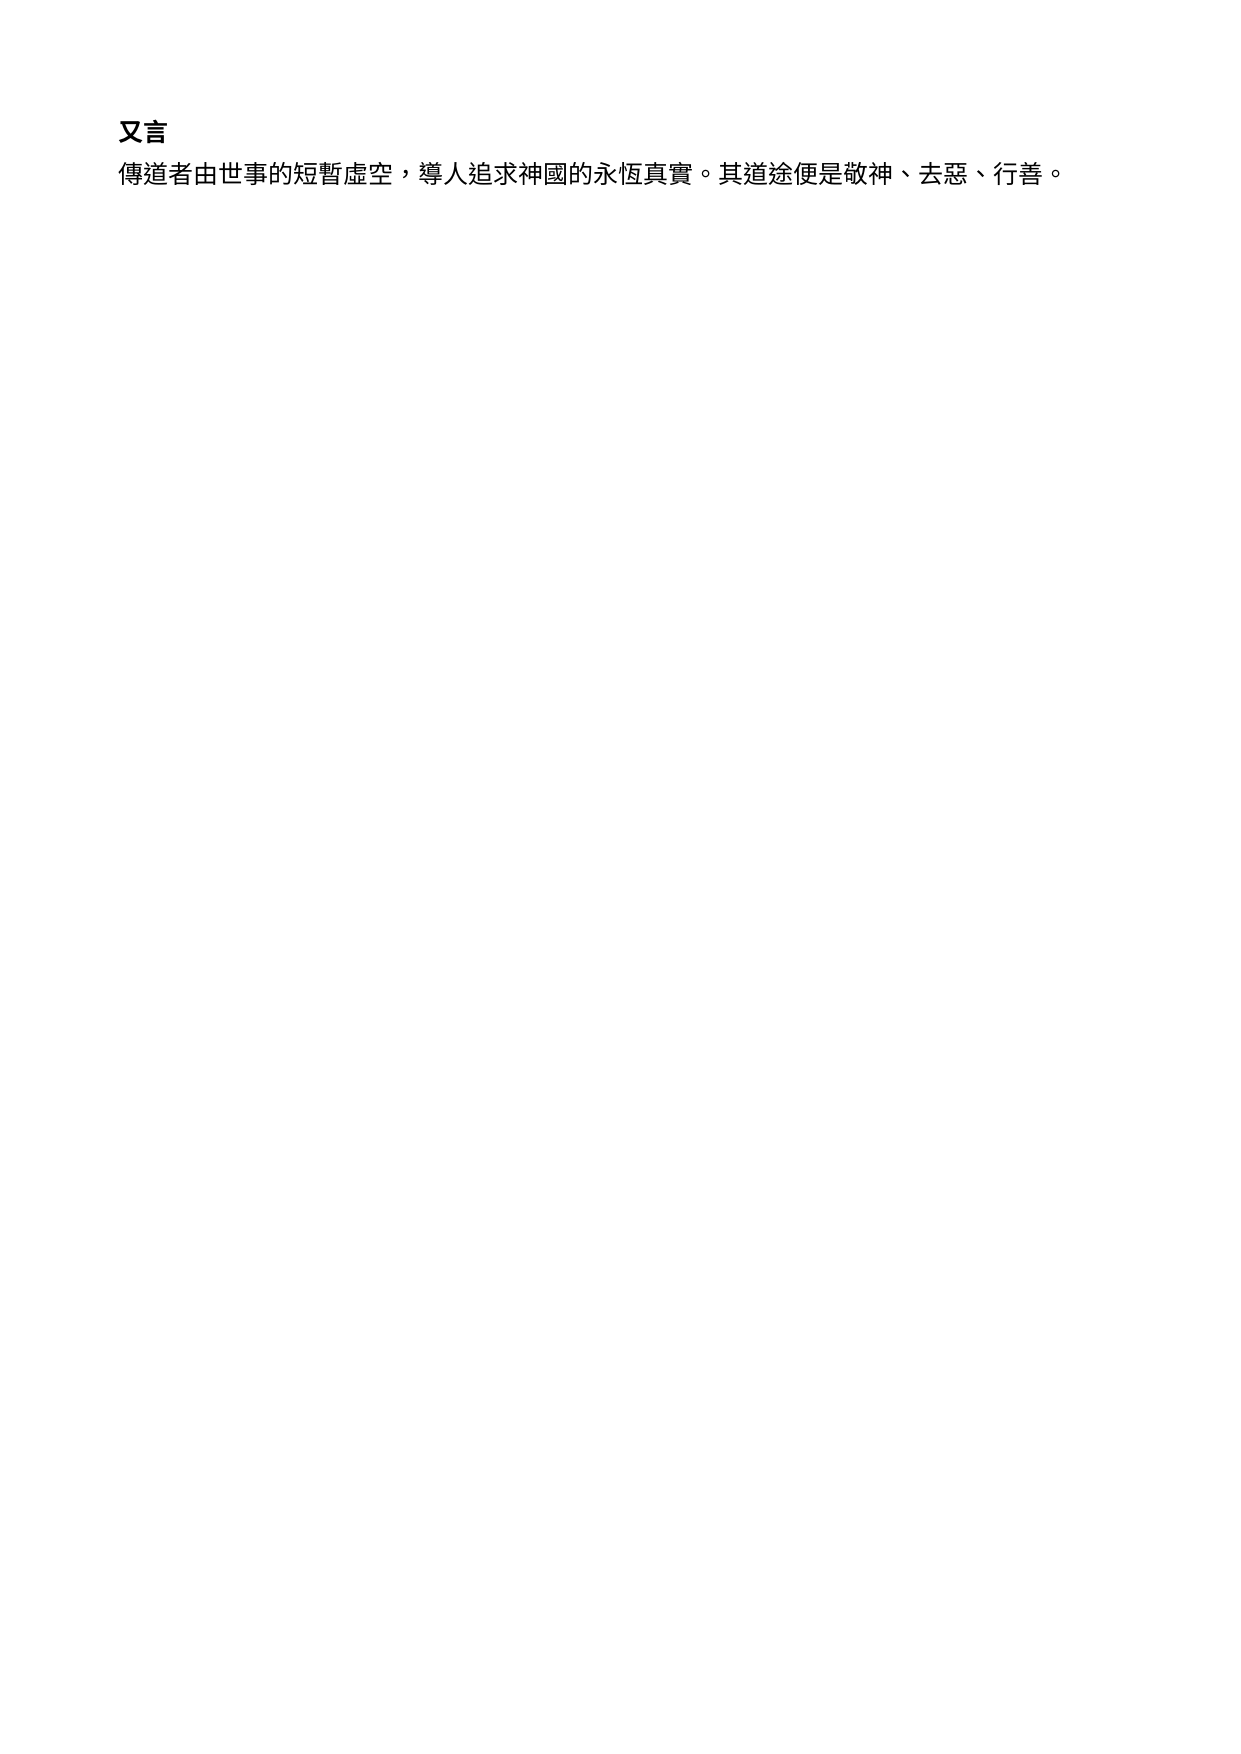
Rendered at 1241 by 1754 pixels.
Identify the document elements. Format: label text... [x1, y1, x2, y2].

text 傳道者由世事的短暫虛空，導人追求神國的永恆真實。其道途便是敬神、去惡、行善。 [118, 160, 1122, 189]
subtitle 又言 [118, 118, 1122, 147]
